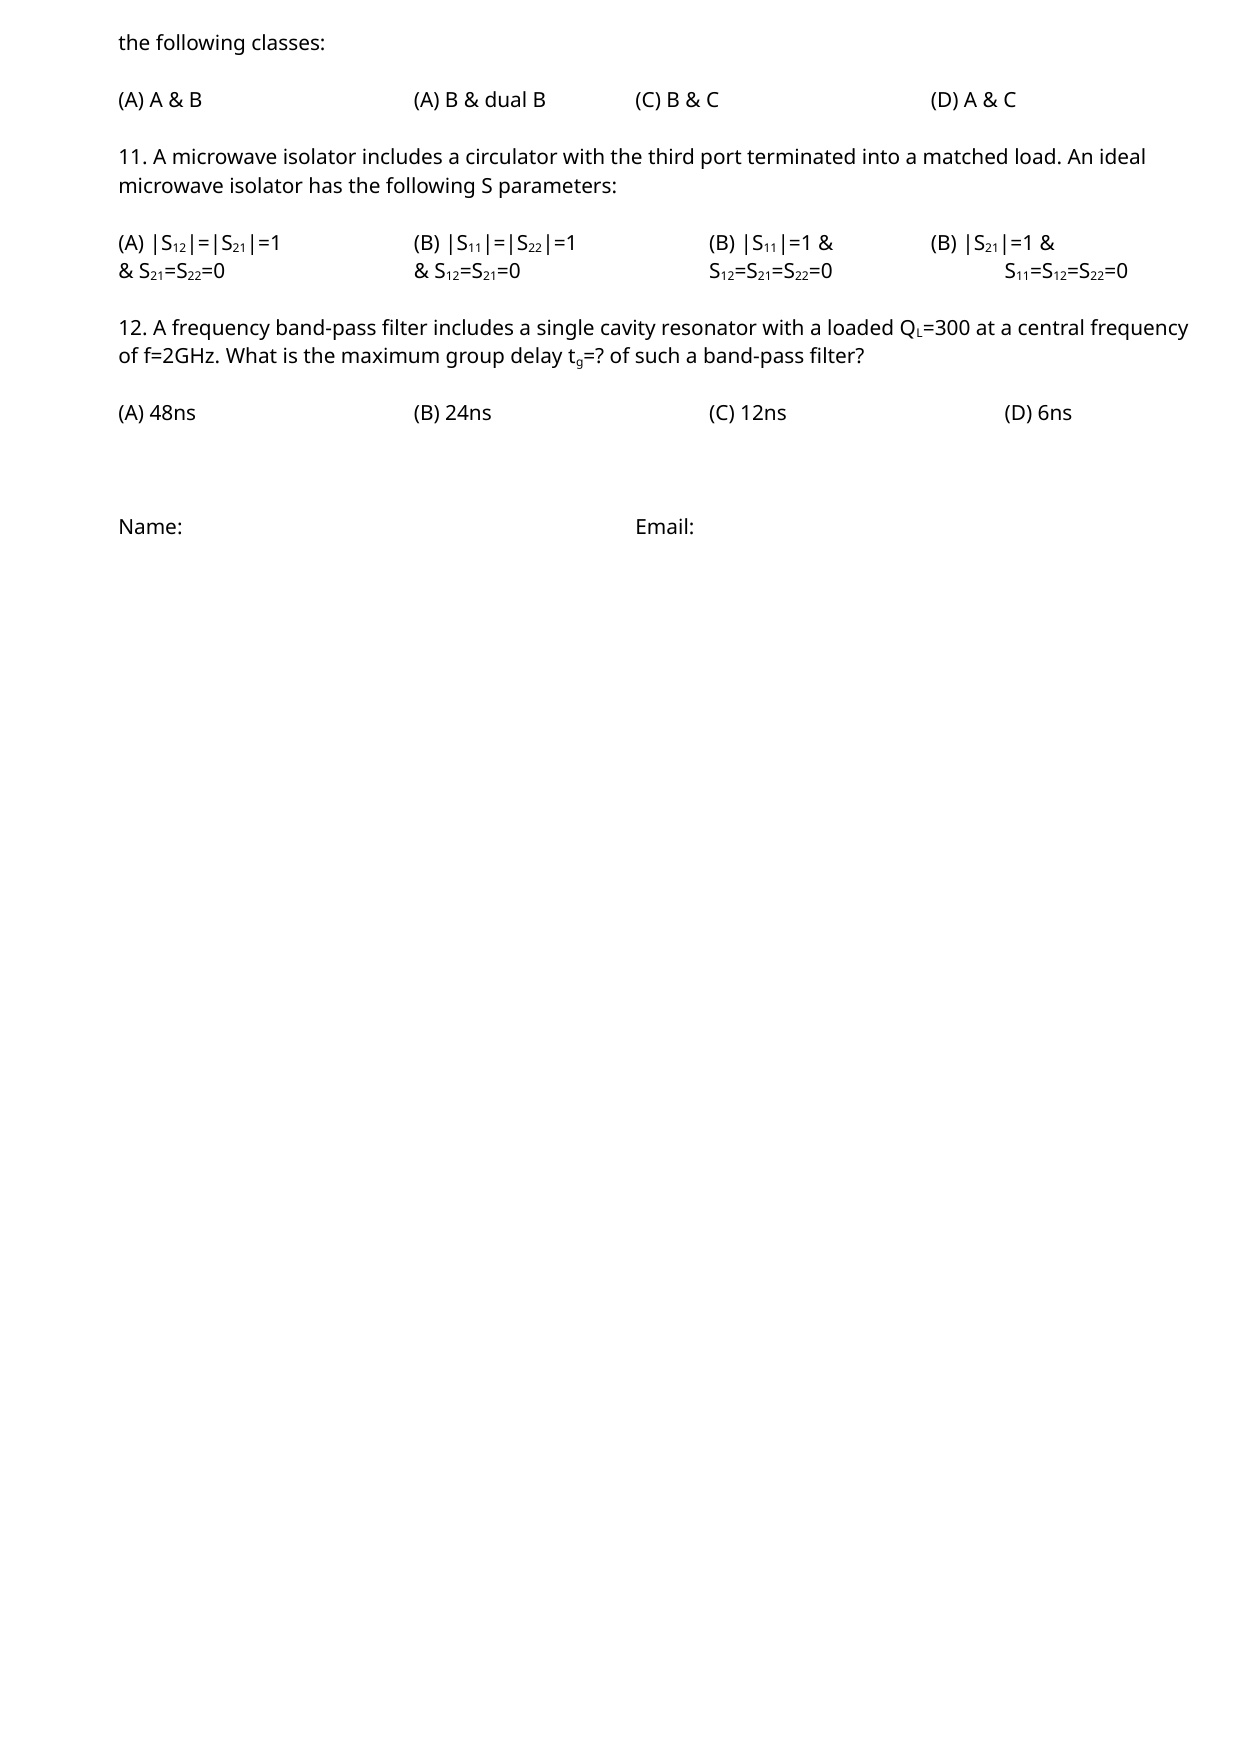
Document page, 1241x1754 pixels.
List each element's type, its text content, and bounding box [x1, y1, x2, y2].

text Name: Email: [118, 512, 1212, 540]
text & S21=S22=0 & S12=S21=0 S12=S21=S22=0 S11=S12=S22=0 [118, 256, 1212, 284]
text the following classes: [118, 28, 1212, 57]
text (A) A & B (A) B & dual B (C) B & C (D) A & C [118, 85, 1212, 114]
text (A) |S12|=|S21|=1 (B) |S11|=|S22|=1 (B) |S11|=1 & (B) |S21|=1 & [118, 228, 1212, 256]
text 12. A frequency band-pass filter includes a single cavity resonator with a loaded QL=300 at a central frequency of f=2GHz. What is the maximum group delay tg=? of such a band-pass filter? [118, 313, 1212, 370]
text 11. A microwave isolator includes a circulator with the third port terminated into a matched load. An ideal microwave isolator has the following S parameters: [118, 142, 1212, 199]
text (A) 48ns (B) 24ns (C) 12ns (D) 6ns [118, 398, 1212, 427]
